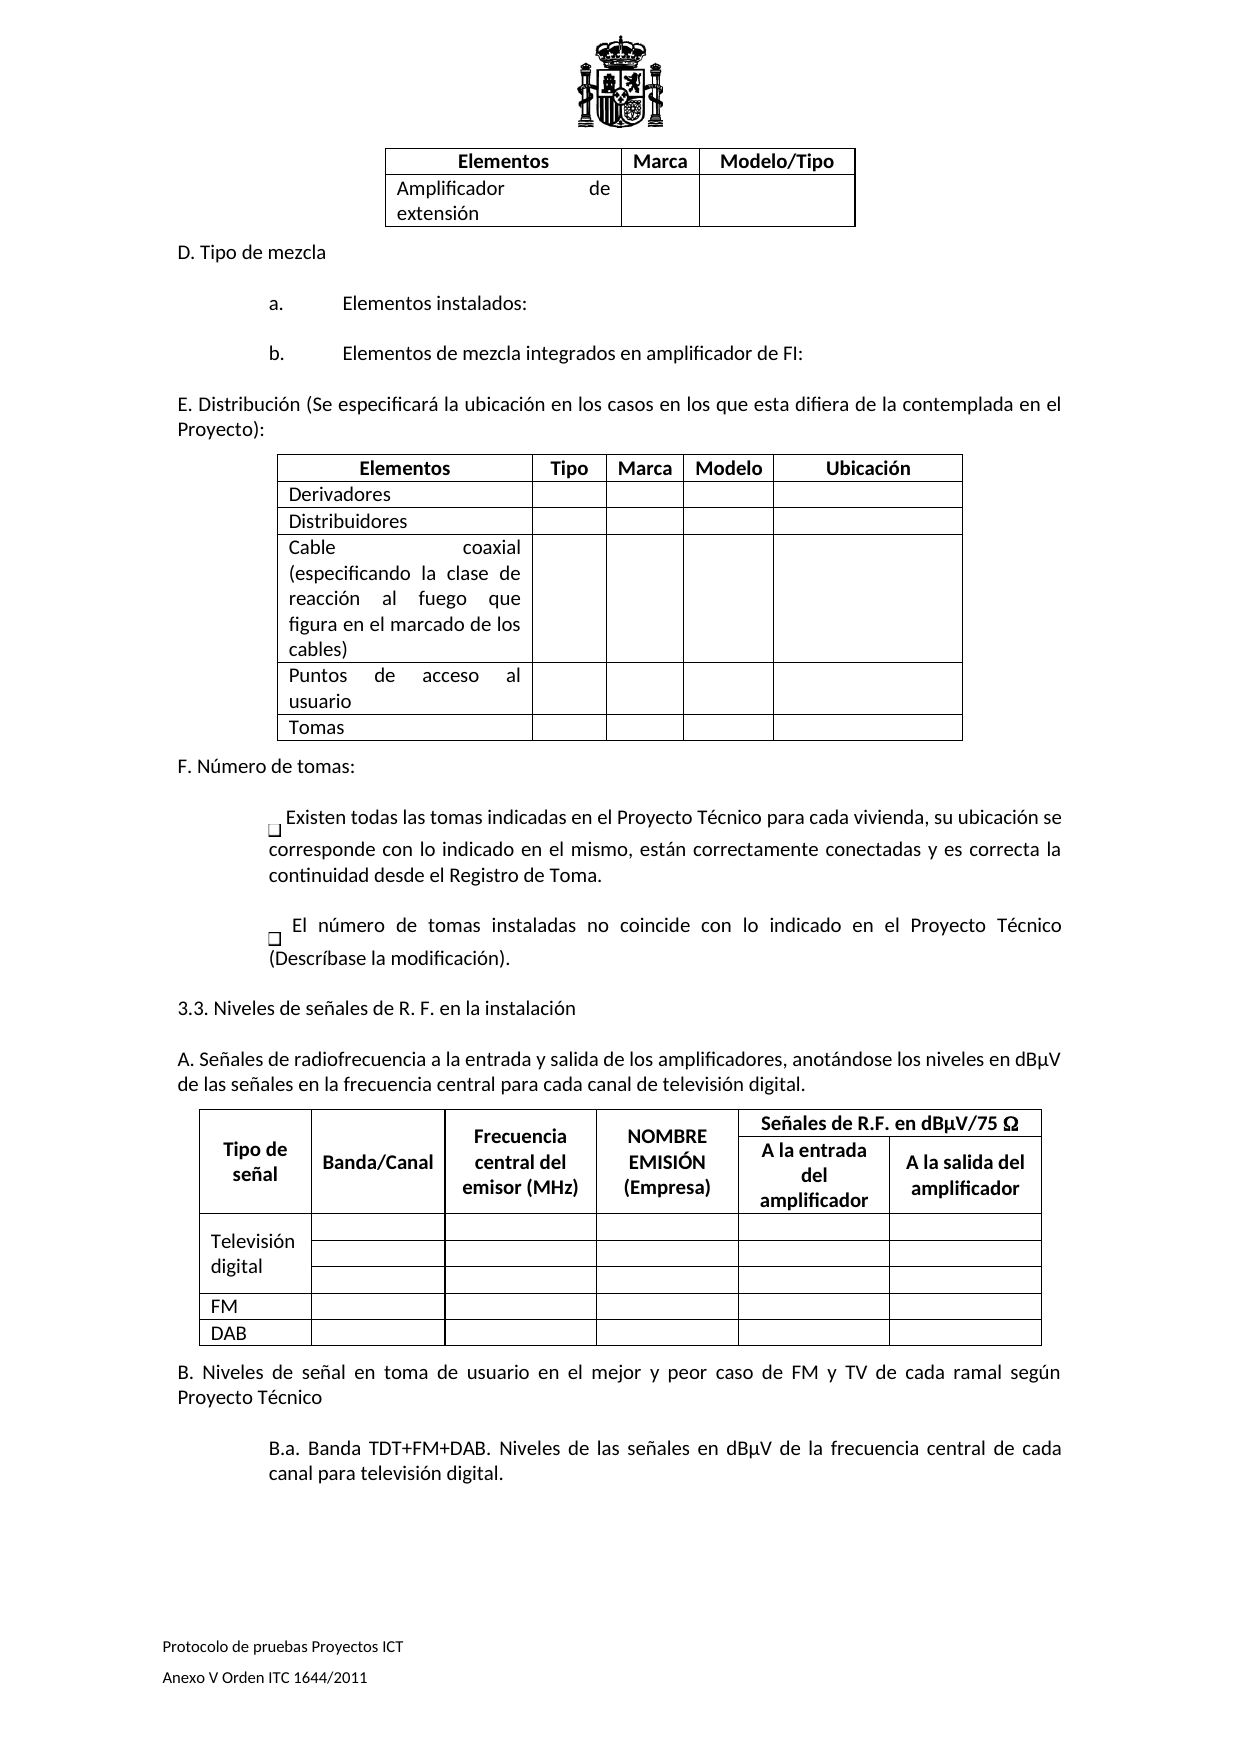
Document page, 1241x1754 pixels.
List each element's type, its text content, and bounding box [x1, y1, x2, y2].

table_cell [739, 1294, 889, 1319]
table_cell [700, 175, 854, 226]
table_cell [607, 535, 683, 662]
table_header Tipo de señal [200, 1110, 311, 1213]
table_cell [312, 1214, 444, 1239]
table_header Marca [607, 455, 683, 481]
table_cell [774, 535, 962, 662]
table_cell [739, 1320, 889, 1345]
table_cell [890, 1320, 1041, 1345]
table_cell [890, 1241, 1041, 1266]
table_cell [607, 508, 683, 533]
table_cell [597, 1267, 738, 1292]
table_cell DAB [200, 1320, 311, 1345]
table_cell [607, 715, 683, 740]
table_cell A la entrada del amplificador [739, 1137, 889, 1213]
table_header Modelo [684, 455, 773, 481]
table_cell [607, 663, 683, 713]
table_cell [533, 482, 606, 507]
table_cell [607, 482, 683, 507]
table_cell [684, 663, 773, 713]
table_cell [533, 535, 606, 662]
table_cell Derivadores [278, 482, 532, 507]
table_cell [739, 1214, 889, 1239]
table_cell [312, 1320, 444, 1345]
table_cell [312, 1267, 444, 1292]
table_cell A la salida del amplificador [890, 1137, 1041, 1213]
text El número de tomas instaladas no coincide con lo indicado en el Proyecto Técnico (Descríbase la modificación). [268, 912, 1063, 971]
table_header Señales de R.F. en dBµV/75  [739, 1110, 1041, 1136]
table_header Modelo/Tipo [700, 149, 854, 174]
table_cell [774, 715, 962, 740]
table_cell Tomas [278, 715, 532, 740]
text B. Niveles de señal en toma de usuario en el mejor y peor caso de FM y TV de cada ramal según Proyecto Técnico [177, 1359, 1063, 1410]
list Elementos instalados: [268, 290, 1063, 315]
table_cell [890, 1267, 1041, 1292]
table_header Frecuencia central del emisor (MHz) [446, 1110, 596, 1213]
table_cell Puntos de acceso al usuario [278, 663, 532, 713]
table_cell [597, 1294, 738, 1319]
table_cell [774, 663, 962, 713]
text D. Tipo de mezcla [177, 239, 1063, 265]
table_cell [890, 1214, 1041, 1239]
table_cell [684, 482, 773, 507]
table_cell [533, 663, 606, 713]
table_cell [890, 1294, 1041, 1319]
table_header Marca [622, 149, 699, 174]
table_cell [446, 1214, 596, 1239]
table_cell [533, 508, 606, 533]
text Existen todas las tomas indicadas en el Proyecto Técnico para cada vivienda, su ubicación se corresponde con lo indicado en el mismo, están correctamente conectadas y es correcta la continuidad desde el Registro de Toma. [268, 804, 1063, 887]
table_cell [684, 508, 773, 533]
table_cell Televisión digital [200, 1214, 311, 1292]
table_header Ubicación [774, 455, 962, 481]
table_cell [739, 1267, 889, 1292]
text F. Número de tomas: [177, 753, 1063, 779]
table_cell [597, 1214, 738, 1239]
table_cell Distribuidores [278, 508, 532, 533]
table_cell [774, 482, 962, 507]
table_cell [739, 1241, 889, 1266]
table_cell [312, 1241, 444, 1266]
text A. Señales de radiofrecuencia a la entrada y salida de los amplificadores, anotándose los niveles en dBµV de las señales en la frecuencia central para cada canal de televisión digital. [177, 1046, 1063, 1097]
table_header NOMBRE EMISIÓN (Empresa) [597, 1110, 738, 1213]
list Elementos de mezcla integrados en amplificador de FI: [268, 340, 1063, 366]
table_cell [597, 1320, 738, 1345]
table_header Tipo [533, 455, 606, 481]
table_cell [684, 715, 773, 740]
table_cell [774, 508, 962, 533]
table_header Banda/Canal [312, 1110, 444, 1213]
table_cell Amplificador de extensión [386, 175, 621, 226]
text B.a. Banda TDT+FM+DAB. Niveles de las señales en dBµV de la frecuencia central de cada canal para televisión digital. [268, 1435, 1063, 1486]
table_cell [684, 535, 773, 662]
table_header Elementos [278, 455, 532, 481]
table_cell [597, 1241, 738, 1266]
table_cell [446, 1267, 596, 1292]
table_cell [312, 1294, 444, 1319]
table_header Elementos [386, 149, 621, 174]
table_cell Cable coaxial (especificando la clase de reacción al fuego que figura en el marcado de los cables) [278, 535, 532, 662]
text 3.3. Niveles de señales de R. F. en la instalación [177, 996, 1063, 1021]
text E. Distribución (Se especificará la ubicación en los casos en los que esta difiera de la contemplada en el Proyecto): [177, 391, 1063, 442]
table_cell [446, 1320, 596, 1345]
table_cell [533, 715, 606, 740]
table_cell FM [200, 1294, 311, 1319]
table_cell [622, 175, 699, 226]
table_cell [446, 1294, 596, 1319]
table_cell [446, 1241, 596, 1266]
